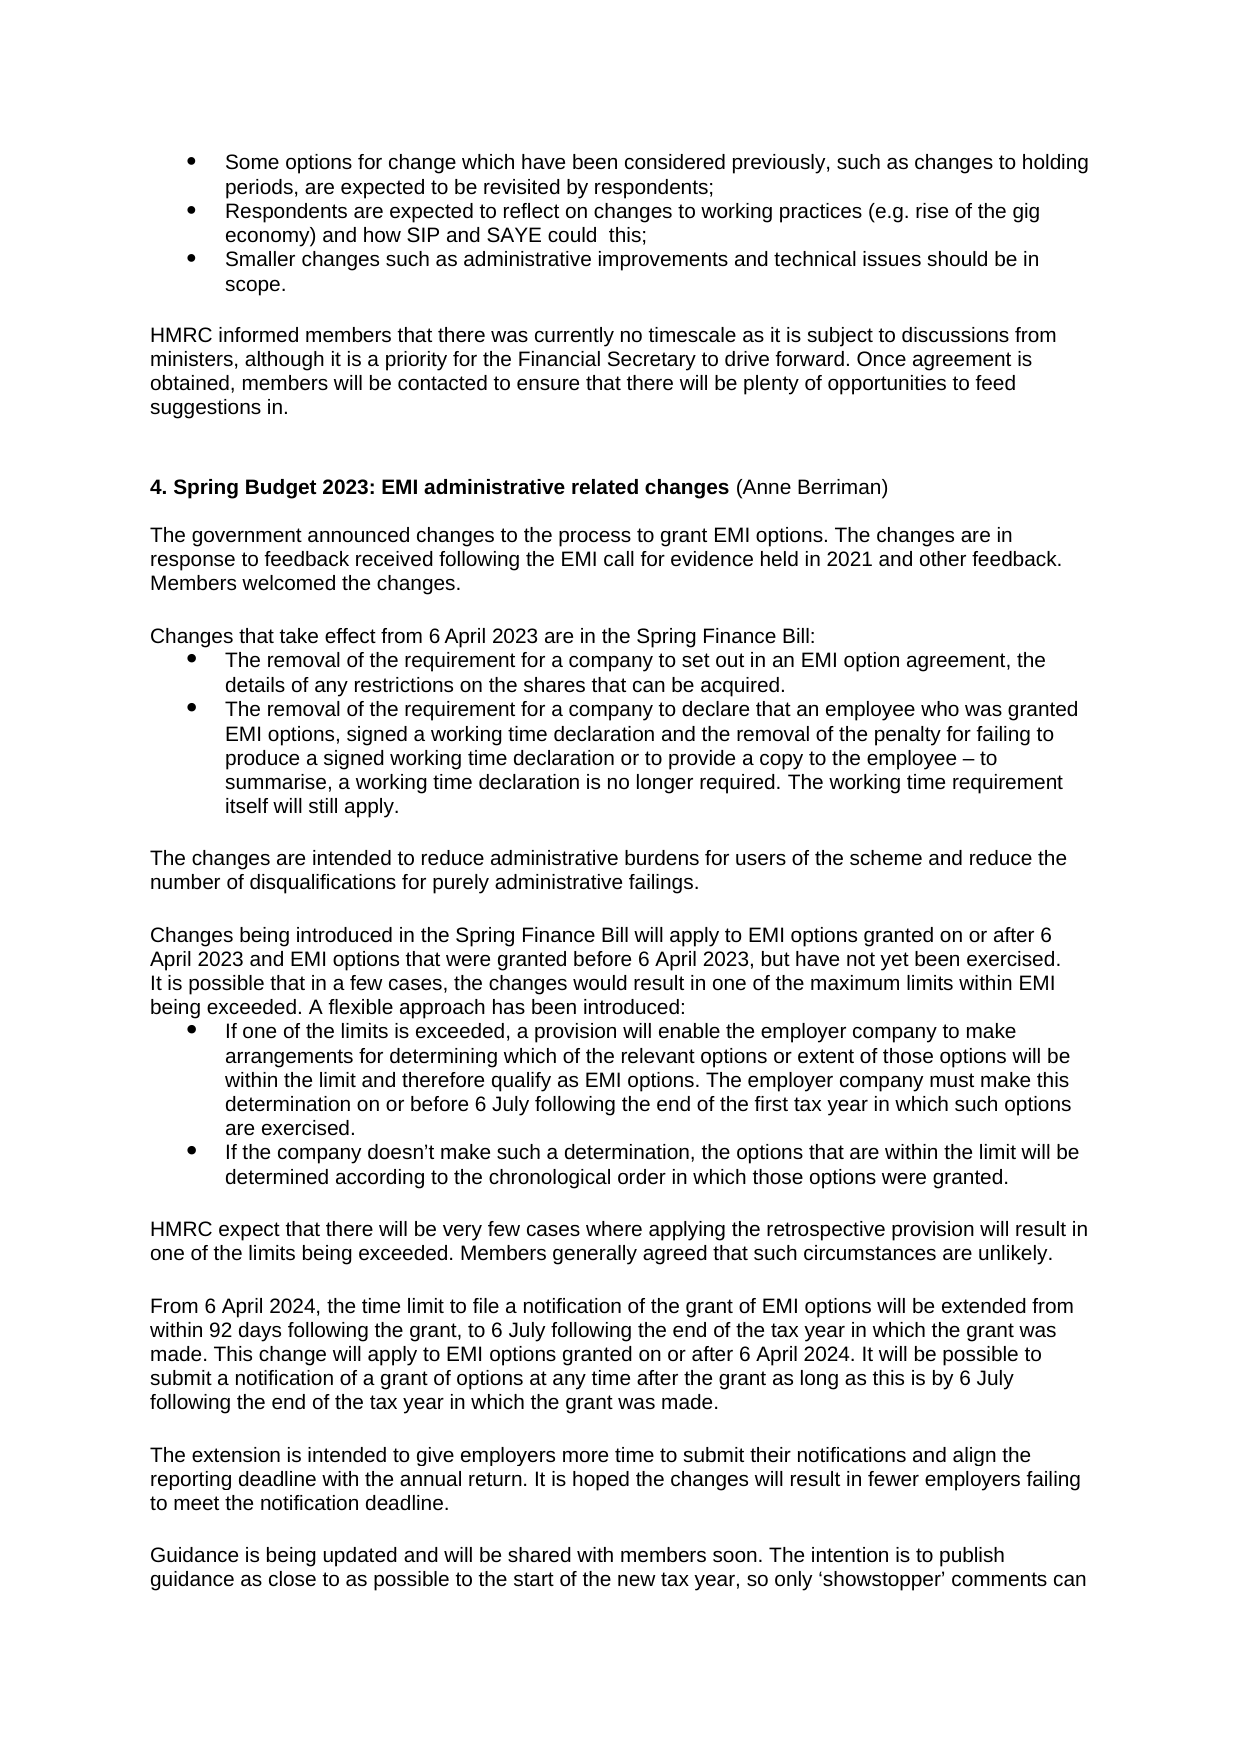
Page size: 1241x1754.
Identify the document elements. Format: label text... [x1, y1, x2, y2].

text HMRC informed members that there was currently no timescale as it is subject to discussions from ministers, although it is a priority for the Financial Secretary to drive forward. Once agreement is obtained, members will be contacted to ensure that there will be plenty of opportunities to feed suggestions in. [150, 323, 1090, 419]
list If the company doesn’t make such a determination, the options that are within the limit will be determined according to the chronological order in which those options were granted. [187, 1139, 1090, 1188]
text Guidance is being updated and will be shared with members soon. The intention is to publish guidance as close to as possible to the start of the new tax year, so only ‘showstopper’ comments can [150, 1543, 1090, 1591]
text From 6 April 2024, the time limit to file a notification of the grant of EMI options will be extended from within 92 days following the grant, to 6 July following the end of the tax year in which the grant was made. This change will apply to EMI options granted on or after 6 April 2024. It will be possible to submit a notification of a grant of options at any time after the grant as long as this is by 6 July following the end of the tax year in which the grant was made. [150, 1294, 1090, 1414]
text Changes that take effect from 6 April 2023 are in the Spring Finance Bill: [150, 624, 1090, 648]
text HMRC expect that there will be very few cases where applying the retrospective provision will result in one of the limits being exceeded. Members generally agreed that such circumstances are unlikely. [150, 1217, 1090, 1265]
list Some options for change which have been considered previously, such as changes to holding periods, are expected to be revisited by respondents; [187, 150, 1090, 198]
text Changes being introduced in the Spring Finance Bill will apply to EMI options granted on or after 6 April 2023 and EMI options that were granted before 6 April 2023, but have not yet been exercised. [150, 923, 1090, 971]
list Smaller changes such as administrative improvements and technical issues should be in scope. [187, 247, 1090, 295]
text The government announced changes to the process to grant EMI options. The changes are in response to feedback received following the EMI call for evidence held in 2021 and other feedback. Members welcomed the changes. [150, 523, 1090, 595]
list The removal of the requirement for a company to declare that an employee who was granted EMI options, signed a working time declaration and the removal of the penalty for failing to produce a signed working time declaration or to provide a copy to the employee – to summarise, a working time declaration is no longer required. The working time requirement itself will still apply. [187, 697, 1090, 817]
text The extension is intended to give employers more time to submit their notifications and align the reporting deadline with the annual return. It is hoped the changes will result in fewer employers failing to meet the notification deadline. [150, 1442, 1090, 1514]
list If one of the limits is exceeded, a provision will enable the employer company to make arrangements for determining which of the relevant options or extent of those options will be within the limit and therefore qualify as EMI options. The employer company must make this determination on or before 6 July following the end of the first tax year in which such options are exercised. [187, 1019, 1090, 1139]
list The removal of the requirement for a company to set out in an EMI option agreement, the details of any restrictions on the shares that can be acquired. [187, 648, 1090, 697]
list Respondents are expected to reflect on changes to working practices (e.g. rise of the gig economy) and how SIP and SAYE could this; [187, 198, 1090, 247]
text 4. Spring Budget 2023: EMI administrative related changes (Anne Berriman) [150, 475, 1090, 499]
text The changes are intended to reduce administrative burdens for users of the scheme and reduce the number of disqualifications for purely administrative failings. [150, 846, 1090, 894]
text It is possible that in a few cases, the changes would result in one of the maximum limits within EMI being exceeded. A flexible approach has been introduced: [150, 971, 1090, 1019]
